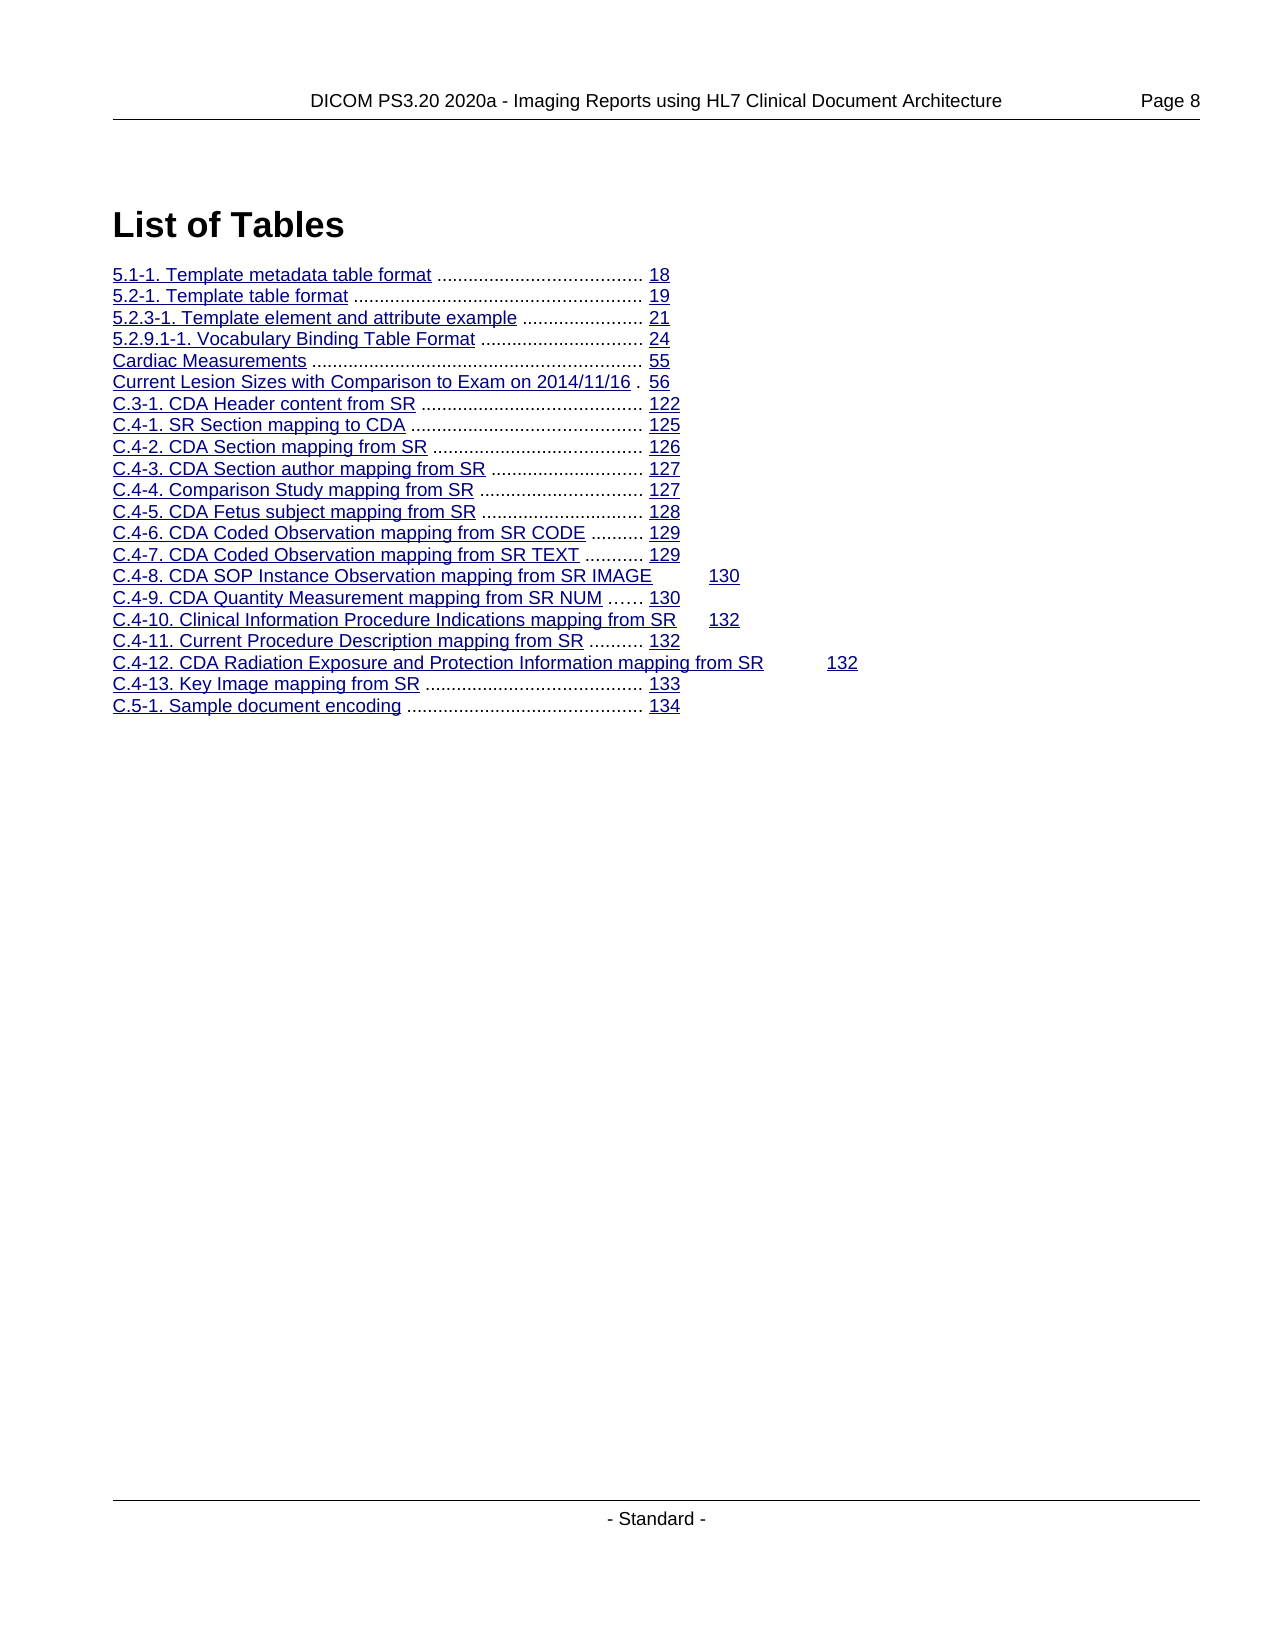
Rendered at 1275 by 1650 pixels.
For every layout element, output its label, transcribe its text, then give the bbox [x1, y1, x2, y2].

text 5.2.3-1. Template element and attribute example 0 [112, 306, 1175, 328]
text List of Tables [112, 204, 1200, 245]
text C.5-1. Sample document encoding 0 [112, 694, 1175, 716]
text Cardiac Measurements 0 [112, 349, 1175, 371]
text C.4-1. SR Section mapping to CDA 0 [112, 414, 1175, 436]
text C.4-8. CDA SOP Instance Observation mapping from SR IMAGE 0 [112, 565, 1175, 587]
text C.4-5. CDA Fetus subject mapping from SR 0 [112, 501, 1175, 522]
text C.4-4. Comparison Study mapping from SR 0 [112, 479, 1175, 501]
text C.4-10. Clinical Information Procedure Indications mapping from SR 0 [112, 608, 1175, 630]
text 5.2-1. Template table format 0 [112, 285, 1175, 306]
text C.4-9. CDA Quantity Measurement mapping from SR NUM 0 [112, 587, 1175, 608]
text C.4-11. Current Procedure Description mapping from SR 0 [112, 630, 1175, 651]
text Current Lesion Sizes with Comparison to Exam on 2014/11/16 0 [112, 371, 1175, 393]
text C.4-12. CDA Radiation Exposure and Protection Information mapping from SR 0 [112, 651, 1175, 673]
text 5.2.9.1-1. Vocabulary Binding Table Format 0 [112, 328, 1175, 349]
text C.4-2. CDA Section mapping from SR 0 [112, 436, 1175, 457]
text C.3-1. CDA Header content from SR 0 [112, 393, 1175, 414]
text C.4-13. Key Image mapping from SR 0 [112, 673, 1175, 694]
text 5.1-1. Template metadata table format 0 [112, 263, 1175, 285]
text C.4-6. CDA Coded Observation mapping from SR CODE 0 [112, 522, 1175, 544]
text C.4-3. CDA Section author mapping from SR 0 [112, 457, 1175, 479]
text C.4-7. CDA Coded Observation mapping from SR TEXT 0 [112, 544, 1175, 565]
